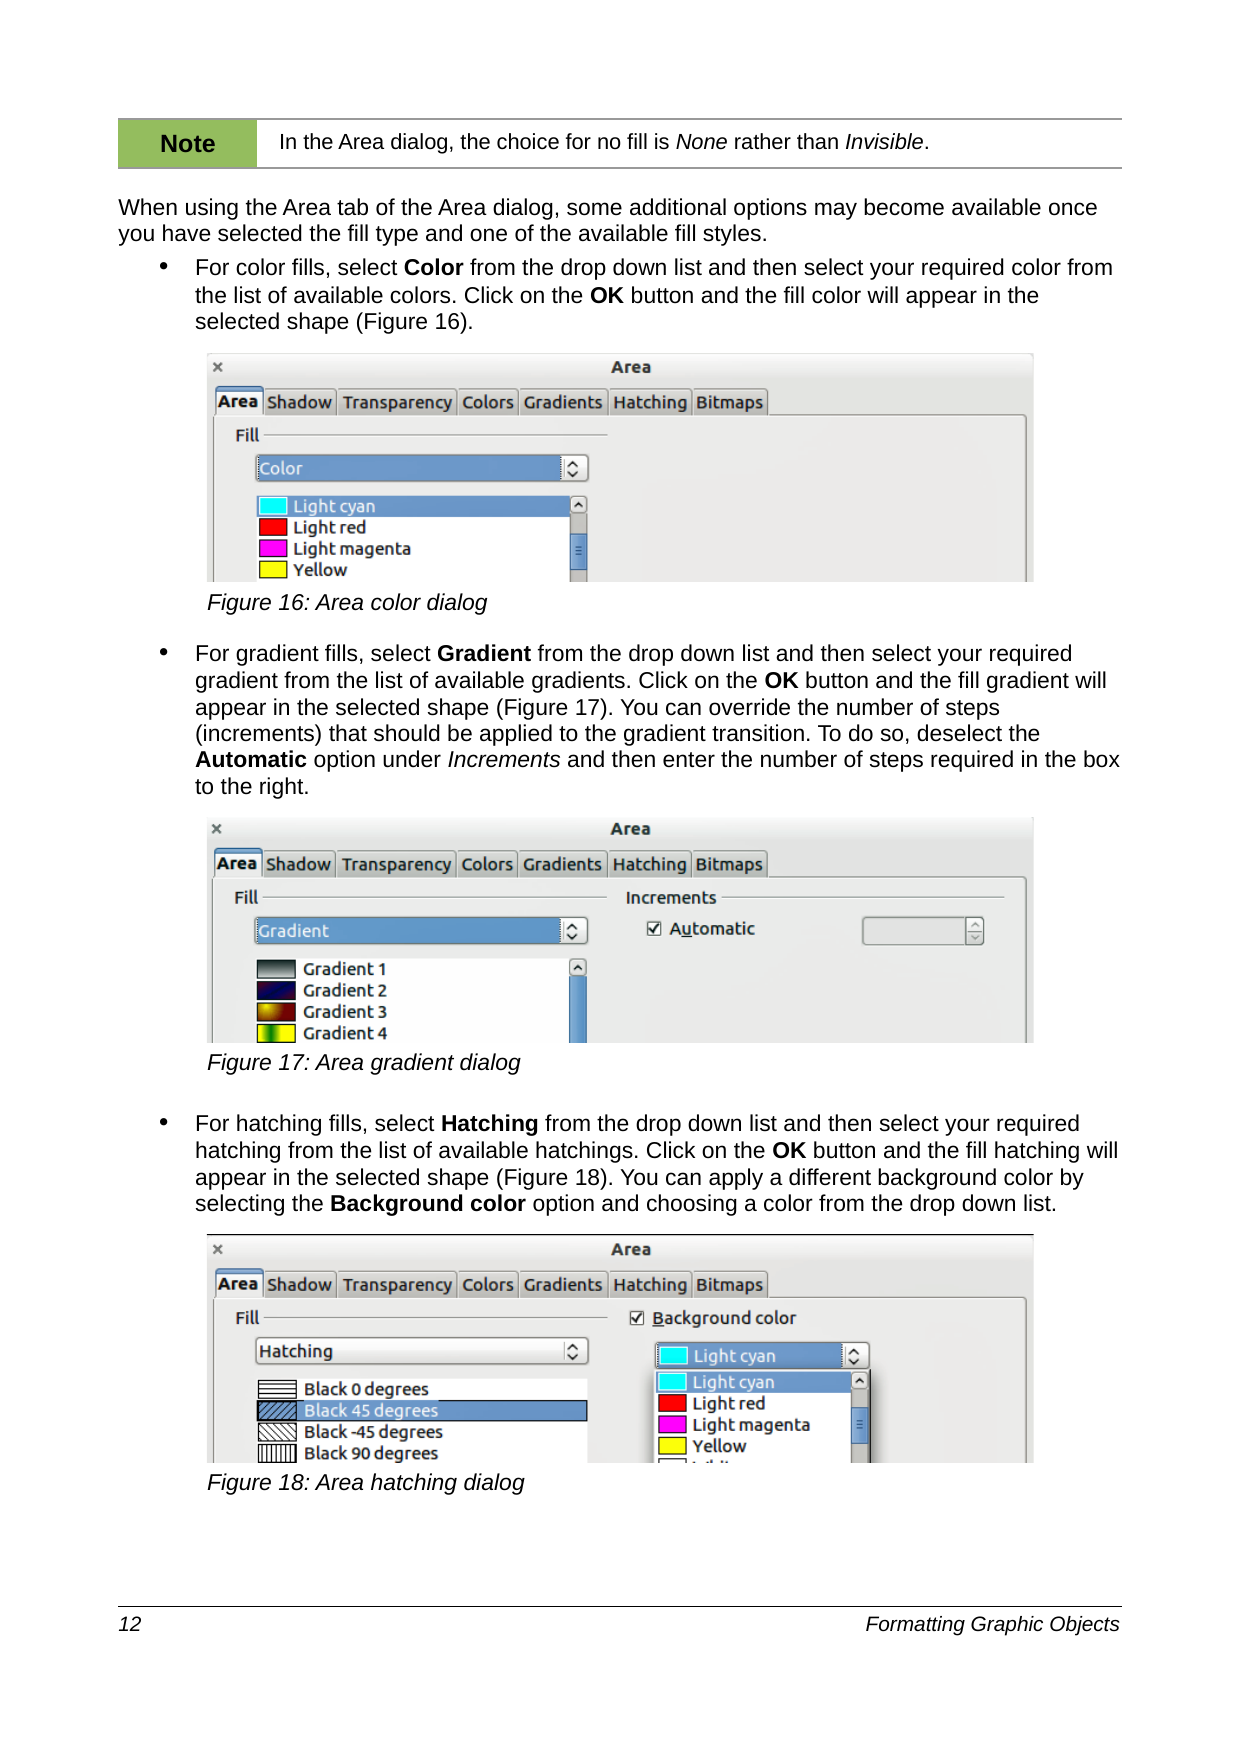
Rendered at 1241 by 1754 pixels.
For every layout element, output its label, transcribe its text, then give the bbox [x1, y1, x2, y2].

list For color fills, select Color from the drop down list and then select your required color from the list of available colors. Click on the OK button and the fill color will appear in the selected shape (Figure 16). [156, 253, 1122, 334]
table_header Note [118, 120, 257, 167]
picture [206, 817, 1034, 1043]
text Figure 16: Area color dialog [207, 588, 1033, 615]
picture [206, 1234, 1034, 1463]
text Figure 18: Area hatching dialog [207, 1469, 1033, 1495]
table_header In the Area dialog, the choice for no fill is None rather than Invisible. [258, 120, 1122, 167]
picture [206, 353, 1034, 582]
list For hatching fills, select Hatching from the drop down list and then select your required hatching from the list of available hatchings. Click on the OK button and the fill hatching will appear in the selected shape (Figure 18). You can apply a different background color by selecting the Background color option and choosing a color from the drop down list. [156, 1108, 1122, 1216]
list When using the Area tab of the Area dialog, some additional options may become available once you have selected the fill type and one of the available fill styles. [118, 193, 1122, 246]
text Figure 17: Area gradient dialog [207, 1049, 1033, 1075]
list For gradient fills, select Gradient from the drop down list and then select your required gradient from the list of available gradients. Click on the OK button and the fill gradient will appear in the selected shape (Figure 17). You can override the number of steps (increments) that should be applied to the gradient transition. To do so, deselect the Automatic option under Increments and then enter the number of steps required in the box to the right. [156, 638, 1122, 799]
